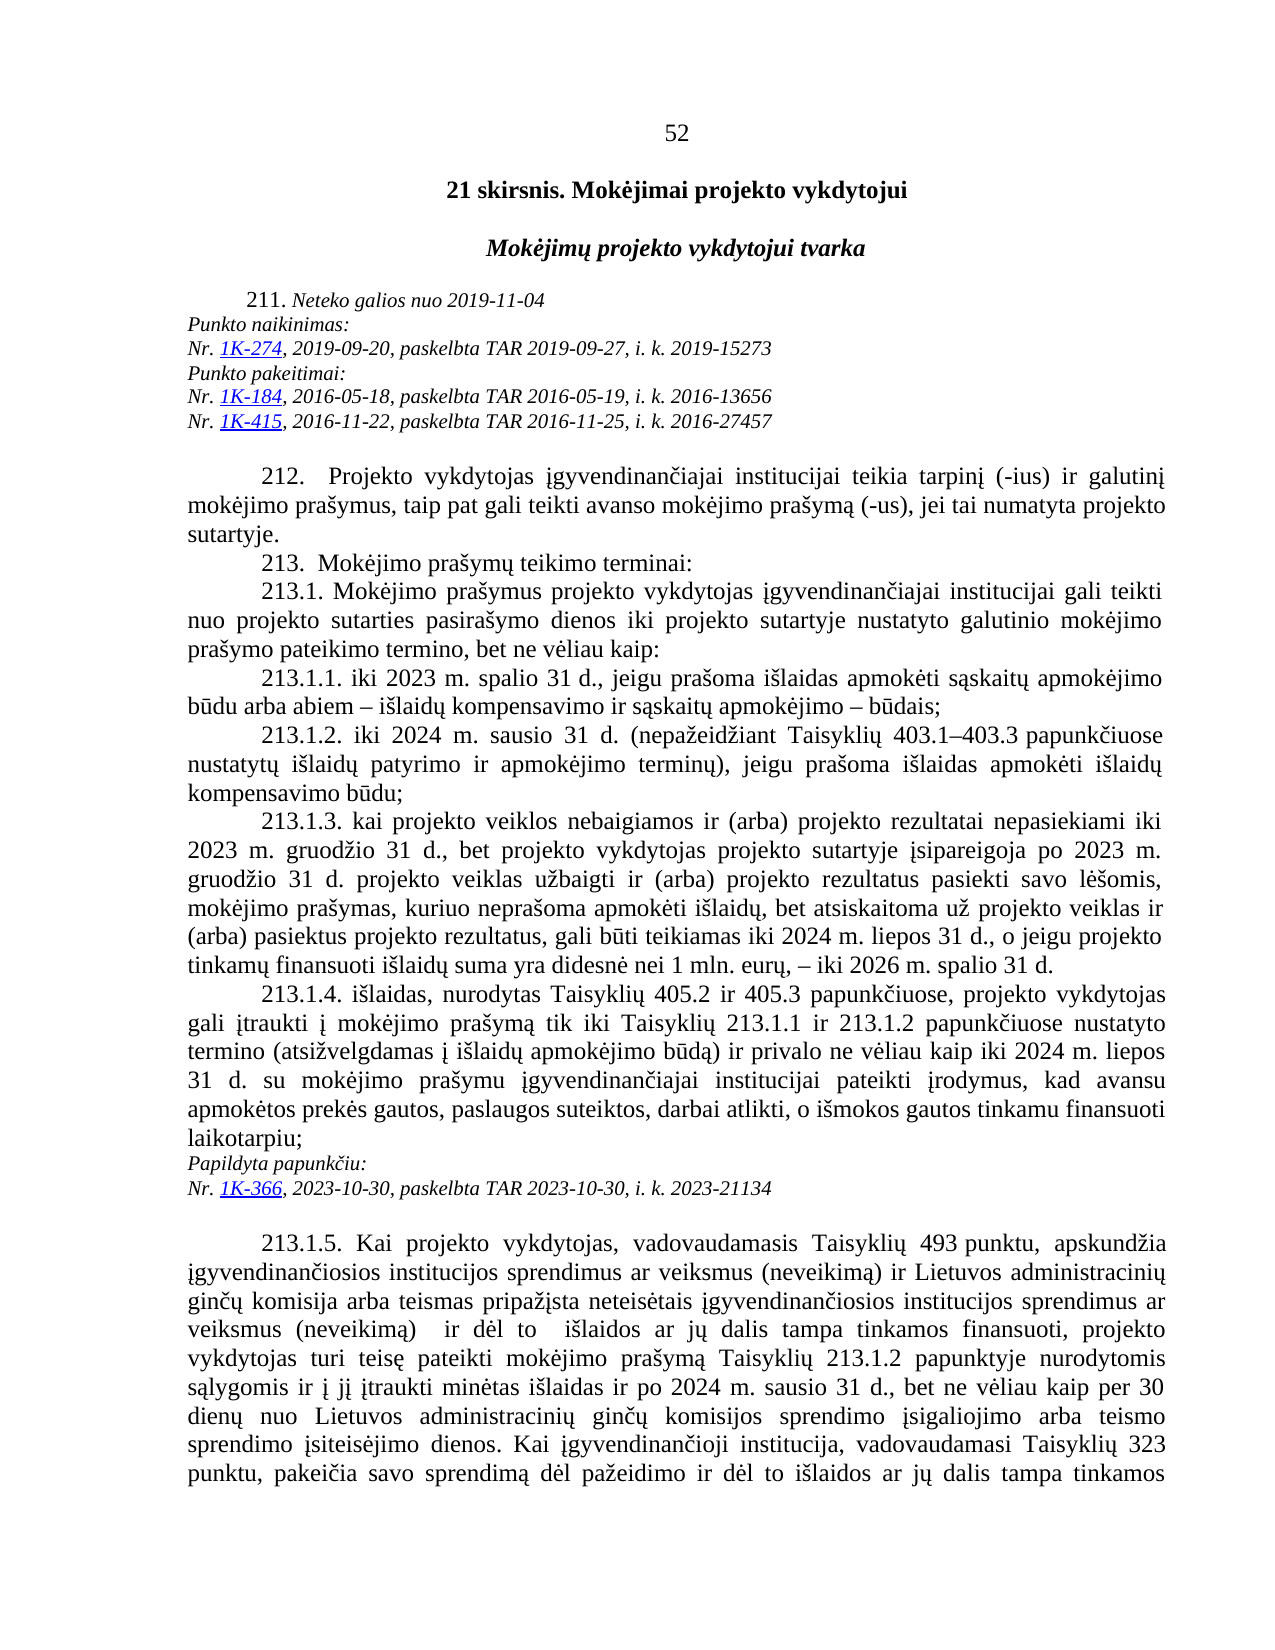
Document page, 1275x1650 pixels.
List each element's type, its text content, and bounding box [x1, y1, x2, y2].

text Nr. 1K-274, 2019-09-20, paskelbta TAR 2019-09-27, i. k. 2019-15273 [187, 336, 1167, 360]
subtitle 21 skirsnis. Mokėjimai projekto vykdytojui [246, 176, 1107, 204]
text Punkto naikinimas: [187, 312, 1167, 336]
text 211. Neteko galios nuo 2019-11-04 [187, 286, 1167, 312]
text Papildyta papunkčiu: [187, 1151, 1167, 1175]
text Punkto pakeitimai: [187, 360, 1167, 384]
text 213.1.3. kai projekto veiklos nebaigiamos ir (arba) projekto rezultatai nepasiekiami iki 2023 m. gruodžio 31 d., bet projekto vykdytojas projekto sutartyje įsipareigoja po 2023 m. gruodžio 31 d. projekto veiklas užbaigti ir (arba) projekto rezultatus pasiekti savo lėšomis, mokėjimo prašymas, kuriuo neprašoma apmokėti išlaidų, bet atsiskaitoma už projekto veiklas ir (arba) pasiektus projekto rezultatus, gali būti teikiamas iki 2024 m. liepos 31 d., o jeigu projekto tinkamų finansuoti išlaidų suma yra didesnė nei 1 mln. eurų, – iki 2026 m. spalio 31 d. [187, 806, 1163, 979]
subtitle Mokėjimų projekto vykdytojui tvarka [187, 233, 1167, 262]
text 213.1.4. išlaidas, nurodytas Taisyklių 405.2 ir 405.3 papunkčiuose, projekto vykdytojas gali įtraukti į mokėjimo prašymą tik iki Taisyklių 213.1.1 ir 213.1.2 papunkčiuose nustatyto termino (atsižvelgdamas į išlaidų apmokėjimo būdą) ir privalo ne vėliau kaip iki 2024 m. liepos 31 d. su mokėjimo prašymu įgyvendinančiajai institucijai pateikti įrodymus, kad avansu apmokėtos prekės gautos, paslaugos suteiktos, darbai atlikti, o išmokos gautos tinkamu finansuoti laikotarpiu; [187, 979, 1167, 1151]
text Nr. 1K-184, 2016-05-18, paskelbta TAR 2016-05-19, i. k. 2016-13656 [187, 384, 1167, 408]
text 213. Mokėjimo prašymų teikimo terminai: [187, 548, 1167, 576]
text 213.1.1. iki 2023 m. spalio 31 d., jeigu prašoma išlaidas apmokėti sąskaitų apmokėjimo būdu arba abiem – išlaidų kompensavimo ir sąskaitų apmokėjimo – būdais; [187, 663, 1163, 720]
text 212. Projekto vykdytojas įgyvendinančiajai institucijai teikia tarpinį (-ius) ir galutinį mokėjimo prašymus, taip pat gali teikti avanso mokėjimo prašymą (-us), jei tai numatyta projekto sutartyje. [187, 461, 1167, 548]
text 213.1. Mokėjimo prašymus projekto vykdytojas įgyvendinančiajai institucijai gali teikti nuo projekto sutarties pasirašymo dienos iki projekto sutartyje nustatyto galutinio mokėjimo prašymo pateikimo termino, bet ne vėliau kaip: [187, 576, 1163, 663]
text Nr. 1K-366, 2023-10-30, paskelbta TAR 2023-10-30, i. k. 2023-21134 [187, 1175, 1167, 1199]
text 213.1.5. Kai projekto vykdytojas, vadovaudamasis Taisyklių 493 punktu, apskundžia įgyvendinančiosios institucijos sprendimus ar veiksmus (neveikimą) ir Lietuvos administracinių ginčų komisija arba teismas pripažįsta neteisėtais įgyvendinančiosios institucijos sprendimus ar veiksmus (neveikimą) ir dėl to išlaidos ar jų dalis tampa tinkamos finansuoti, projekto vykdytojas turi teisę pateikti mokėjimo prašymą Taisyklių 213.1.2 papunktyje nurodytomis sąlygomis ir į jį įtraukti minėtas išlaidas ir po 2024 m. sausio 31 d., bet ne vėliau kaip per 30 dienų nuo Lietuvos administracinių ginčų komisijos sprendimo įsigaliojimo arba teismo sprendimo įsiteisėjimo dienos. Kai įgyvendinančioji institucija, vadovaudamasi Taisyklių 323 punktu, pakeičia savo sprendimą dėl pažeidimo ir dėl to išlaidos ar jų dalis tampa tinkamos [187, 1228, 1167, 1487]
text Nr. 1K-415, 2016-11-22, paskelbta TAR 2016-11-25, i. k. 2016-27457 [187, 408, 1167, 433]
text 213.1.2. iki 2024 m. sausio 31 d. (nepažeidžiant Taisyklių 403.1–403.3 papunkčiuose nustatytų išlaidų patyrimo ir apmokėjimo terminų), jeigu prašoma išlaidas apmokėti išlaidų kompensavimo būdu; [187, 720, 1163, 806]
